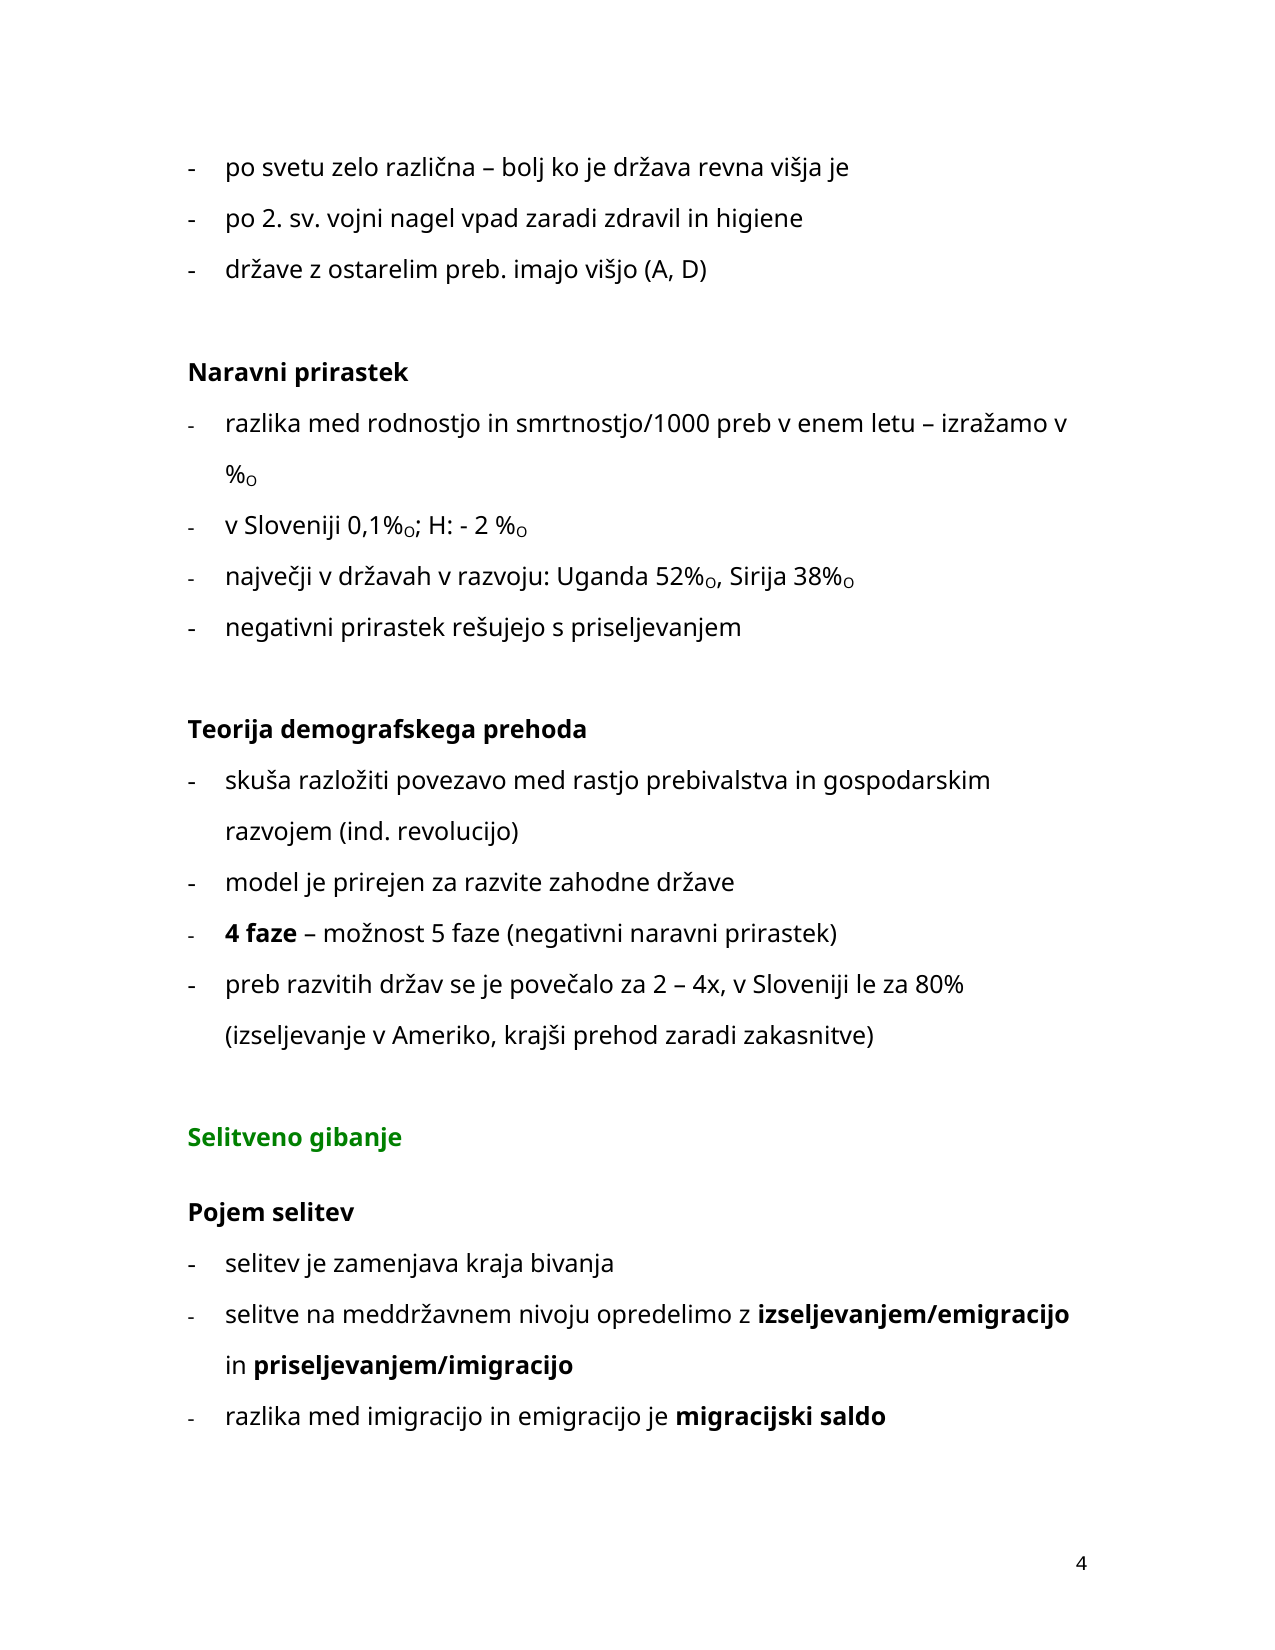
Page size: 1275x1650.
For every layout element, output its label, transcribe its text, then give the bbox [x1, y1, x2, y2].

list model je prirejen za razvite zahodne države [187, 864, 1088, 899]
list razlika med imigracijo in emigracijo je migracijski saldo [187, 1399, 1088, 1433]
list države z ostarelim preb. imajo višjo (A, D) [187, 252, 1088, 286]
list selitev je zamenjava kraja bivanja [187, 1246, 1088, 1279]
subtitle Teorija demografskega prehoda [187, 711, 1088, 746]
list razlika med rodnostjo in smrtnostjo/1000 preb v enem letu – izražamo v %Ο [187, 405, 1088, 490]
list največji v državah v razvoju: Uganda 52%Ο, Sirija 38%Ο [187, 558, 1088, 592]
subtitle Naravni prirastek [187, 354, 1088, 388]
list 4 faze – možnost 5 faze (negativni naravni prirastek) [187, 916, 1088, 950]
list po svetu zelo različna – bolj ko je država revna višja je [187, 150, 1088, 184]
list preb razvitih držav se je povečalo za 2 – 4x, v Sloveniji le za 80% (izseljevanje v Ameriko, krajši prehod zaradi zakasnitve) [187, 967, 1088, 1052]
list selitve na meddržavnem nivoju opredelimo z izseljevanjem/emigracijo in priseljevanjem/imigracijo [187, 1297, 1088, 1382]
list v Sloveniji 0,1%Ο; H: - 2 %Ο [187, 507, 1088, 541]
subtitle Selitveno gibanje [187, 1120, 1088, 1154]
list negativni prirastek rešujejo s priseljevanjem [187, 609, 1088, 643]
list po 2. sv. vojni nagel vpad zaradi zdravil in higiene [187, 201, 1088, 235]
subtitle Pojem selitev [187, 1194, 1088, 1228]
list skuša razložiti povezavo med rastjo prebivalstva in gospodarskim razvojem (ind. revolucijo) [187, 762, 1088, 848]
